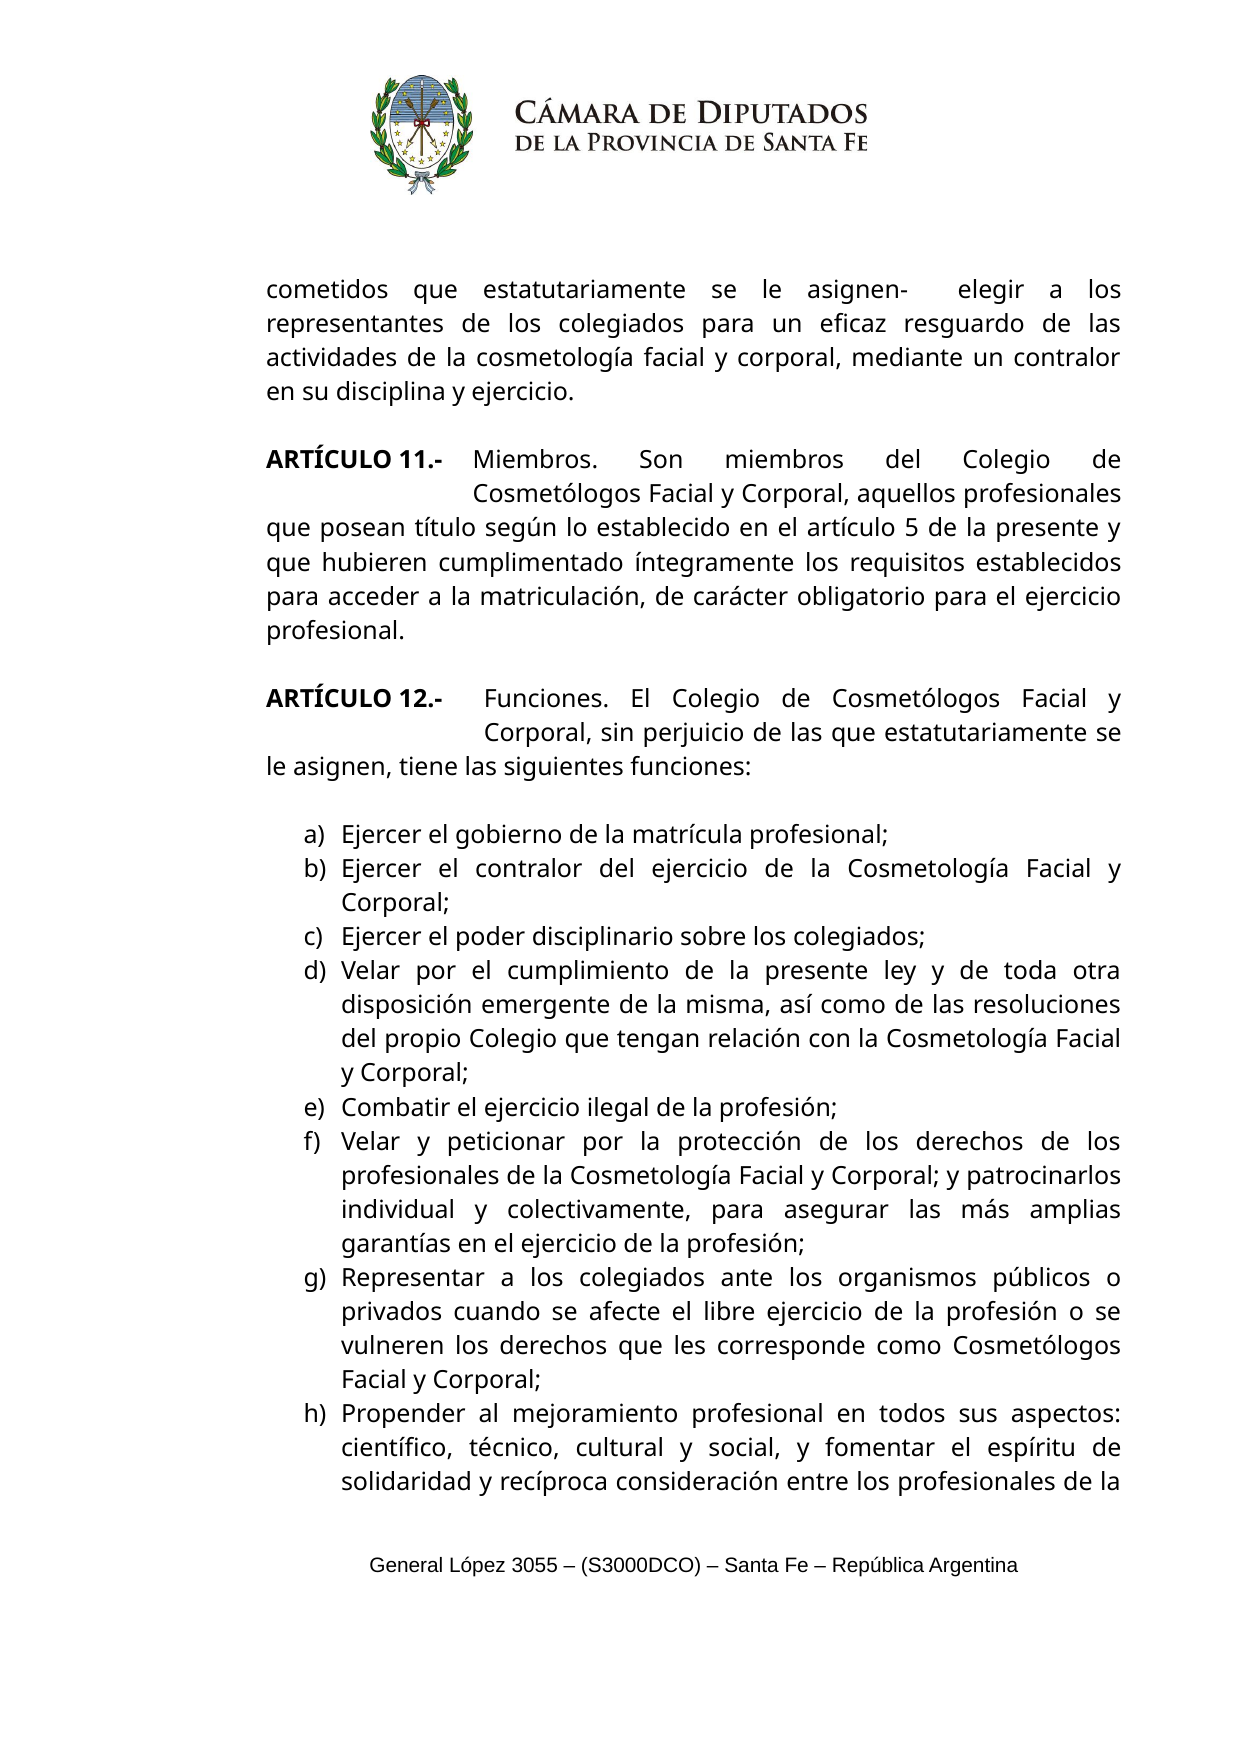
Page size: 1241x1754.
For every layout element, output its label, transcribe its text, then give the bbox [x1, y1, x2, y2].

list Representar a los colegiados ante los organismos públicos o privados cuando se afecte el libre ejercicio de la profesión o se vulneren los derechos que les corresponde como Cosmetólogos Facial y Corporal; [303, 1259, 1122, 1396]
list Velar por el cumplimiento de la presente ley y de toda otra disposición emergente de la misma, así como de las resoluciones del propio Colegio que tengan relación con la Cosmetología Facial y Corporal; [303, 953, 1122, 1089]
list Velar y peticionar por la protección de los derechos de los profesionales de la Cosmetología Facial y Corporal; y patrocinarlos individual y colectivamente, para asegurar las más amplias garantías en el ejercicio de la profesión; [303, 1123, 1122, 1259]
text cometidos que estatutariamente se le asignen- elegir a los representantes de los colegiados para un eficaz resguardo de las actividades de la cosmetología facial y corporal, mediante un contralor en su disciplina y ejercicio. [266, 272, 1122, 408]
table_header ARTÍCULO 12.- [266, 680, 483, 731]
picture [370, 75, 868, 199]
list Ejercer el gobierno de la matrícula profesional; [303, 817, 1122, 851]
list Combatir el ejercicio ilegal de la profesión; [303, 1089, 1122, 1123]
text Funciones. El Colegio de Cosmetólogos Facial y Corporal, sin perjuicio de las que estatutariamente se le asignen, tiene las siguientes funciones: [266, 680, 1122, 783]
text Miembros. Son miembros del Colegio de Cosmetólogos Facial y Corporal, aquellos profesionales que posean título según lo establecido en el artículo 5 de la presente y que hubieren cumplimentado íntegramente los requisitos establecidos para acceder a la matriculación, de carácter obligatorio para el ejercicio profesional. [266, 442, 1122, 646]
list Propender al mejoramiento profesional en todos sus aspectos: científico, técnico, cultural y social, y fomentar el espíritu de solidaridad y recíproca consideración entre los profesionales de la [303, 1396, 1122, 1498]
list Ejercer el contralor del ejercicio de la Cosmetología Facial y Corporal; [303, 851, 1122, 919]
list Ejercer el poder disciplinario sobre los colegiados; [303, 919, 1122, 953]
table_header ARTÍCULO 11.- [266, 442, 473, 492]
